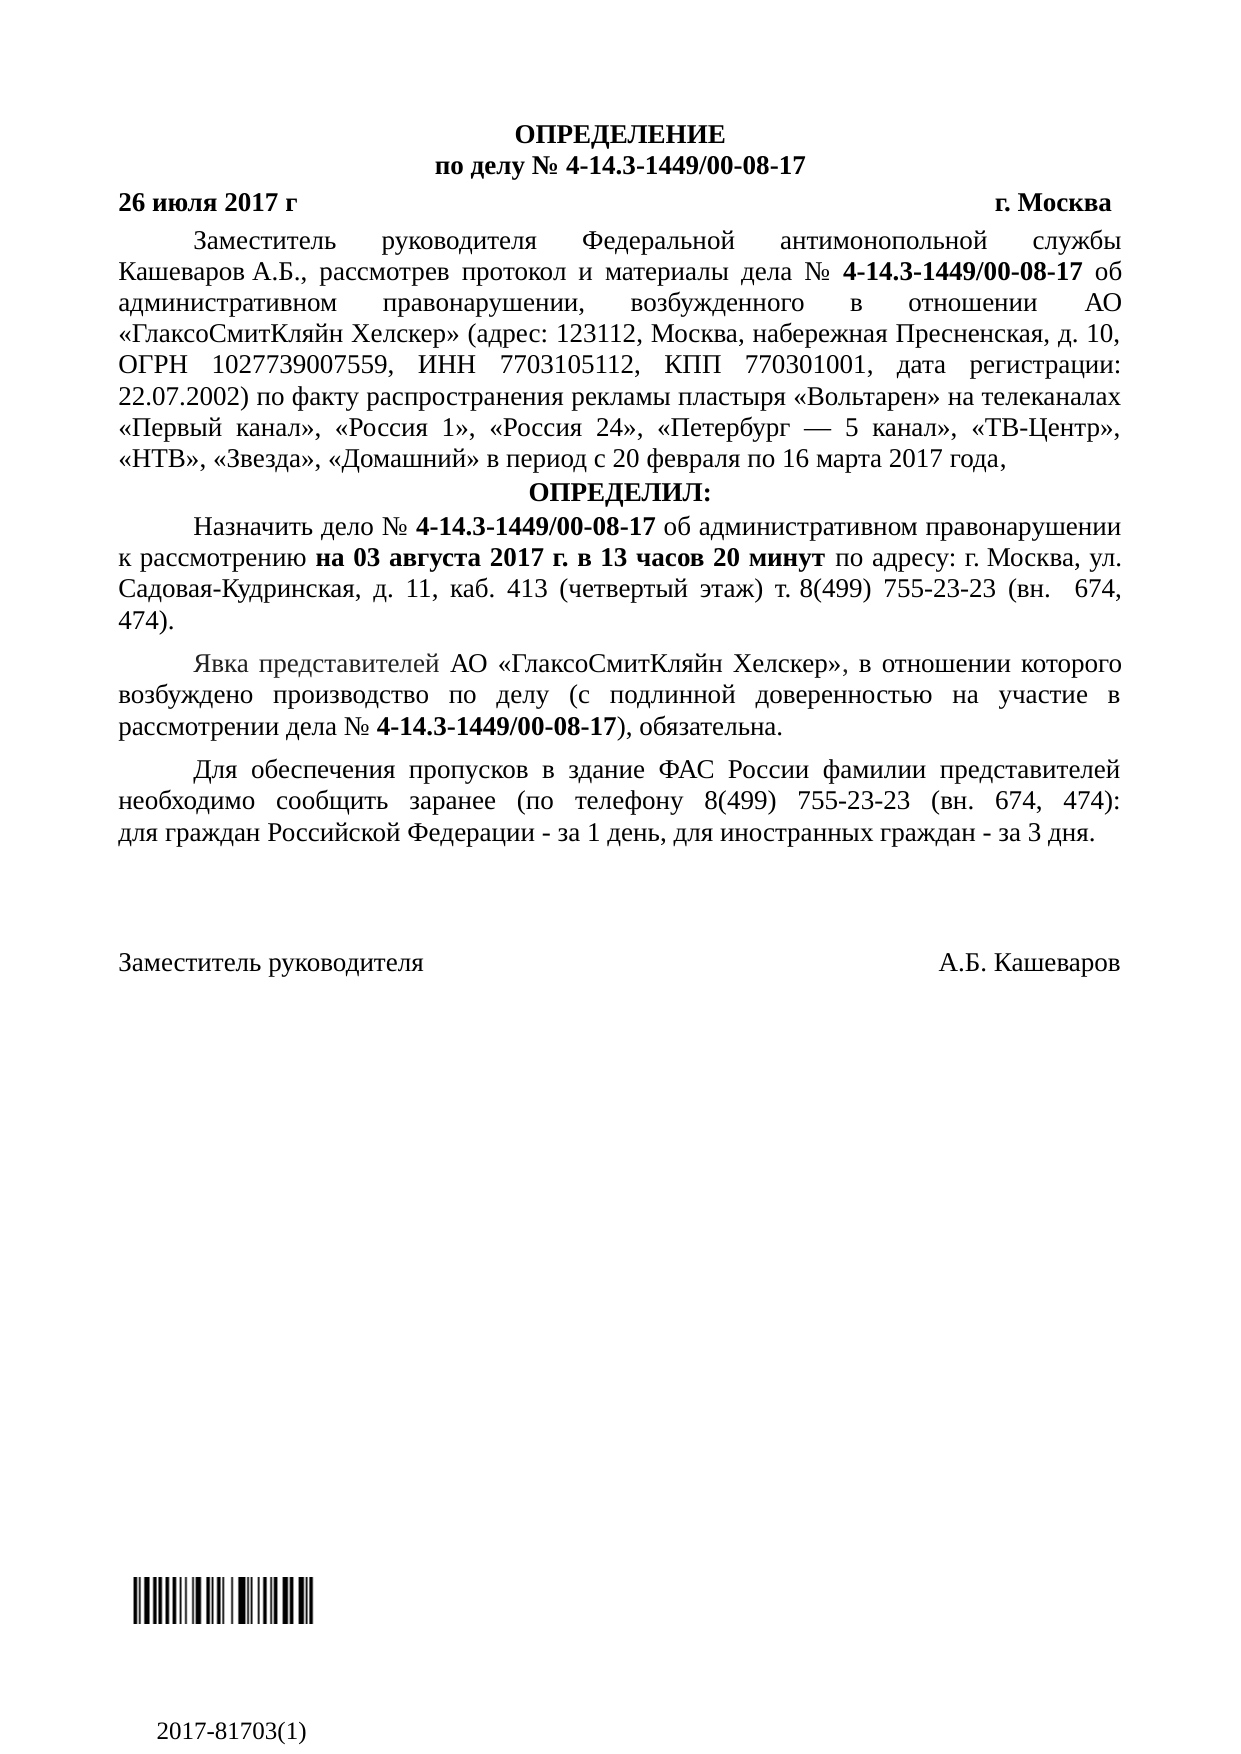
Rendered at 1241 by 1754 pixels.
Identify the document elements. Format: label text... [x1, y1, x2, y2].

text 26 июля 2017 г г. Москва [118, 186, 1122, 217]
text по делу № 4-14.3-1449/00-08-17 [118, 149, 1122, 180]
text ОПРЕДЕЛИЛ: [118, 476, 1122, 507]
text Назначить дело № 4-14.3-1449/00-08-17 об административном правонарушении к рассмотрению на 03 августа 2017 г. в 13 часов 20 минут по адресу: г. Москва, ул. Садовая-Кудринская, д. 11, каб. 413 (четвертый этаж) т. 8(499) 755-23-23 (вн. 674, 474). [118, 510, 1122, 635]
text Заместитель руководителя Федеральной антимонопольной службы Кашеваров А.Б., рассмотрев протокол и материалы дела № 4-14.3-1449/00-08-17 об административном правонарушении, возбужденного в отношении АО «ГлаксоСмитКляйн Хелскер» (адрес: 123112, Москва, набережная Пресненская, д. 10, ОГРН 1027739007559, ИНН 7703105112, КПП 770301001, дата регистрации: 22.07.2002) по факту распространения рекламы пластыря «Вольтарен» на телеканалах «Первый канал», «Россия 1», «Россия 24», «Петербург — 5 канал», «ТВ-Центр», «НТВ», «Звезда», «Домашний» в период с 20 февраля по 16 марта 2017 года, [118, 224, 1122, 473]
picture [118, 1577, 331, 1624]
text Явка представителей АО «ГлаксоСмитКляйн Хелскер», в отношении которого возбуждено производство по делу (с подлинной доверенностью на участие в рассмотрении дела № 4-14.3-1449/00-08-17), обязательна. [118, 647, 1122, 741]
text Заместитель руководителя А.Б. Кашеваров [118, 947, 1122, 978]
text ОПРЕДЕЛЕНИЕ [118, 118, 1122, 149]
text Для обеспечения пропусков в здание ФАС России фамилии представителей необходимо сообщить заранее (по телефону 8(499) 755-23-23 (вн. 674, 474): для граждан Российской Федерации - за 1 день, для иностранных граждан - за 3 дня. [118, 753, 1122, 847]
